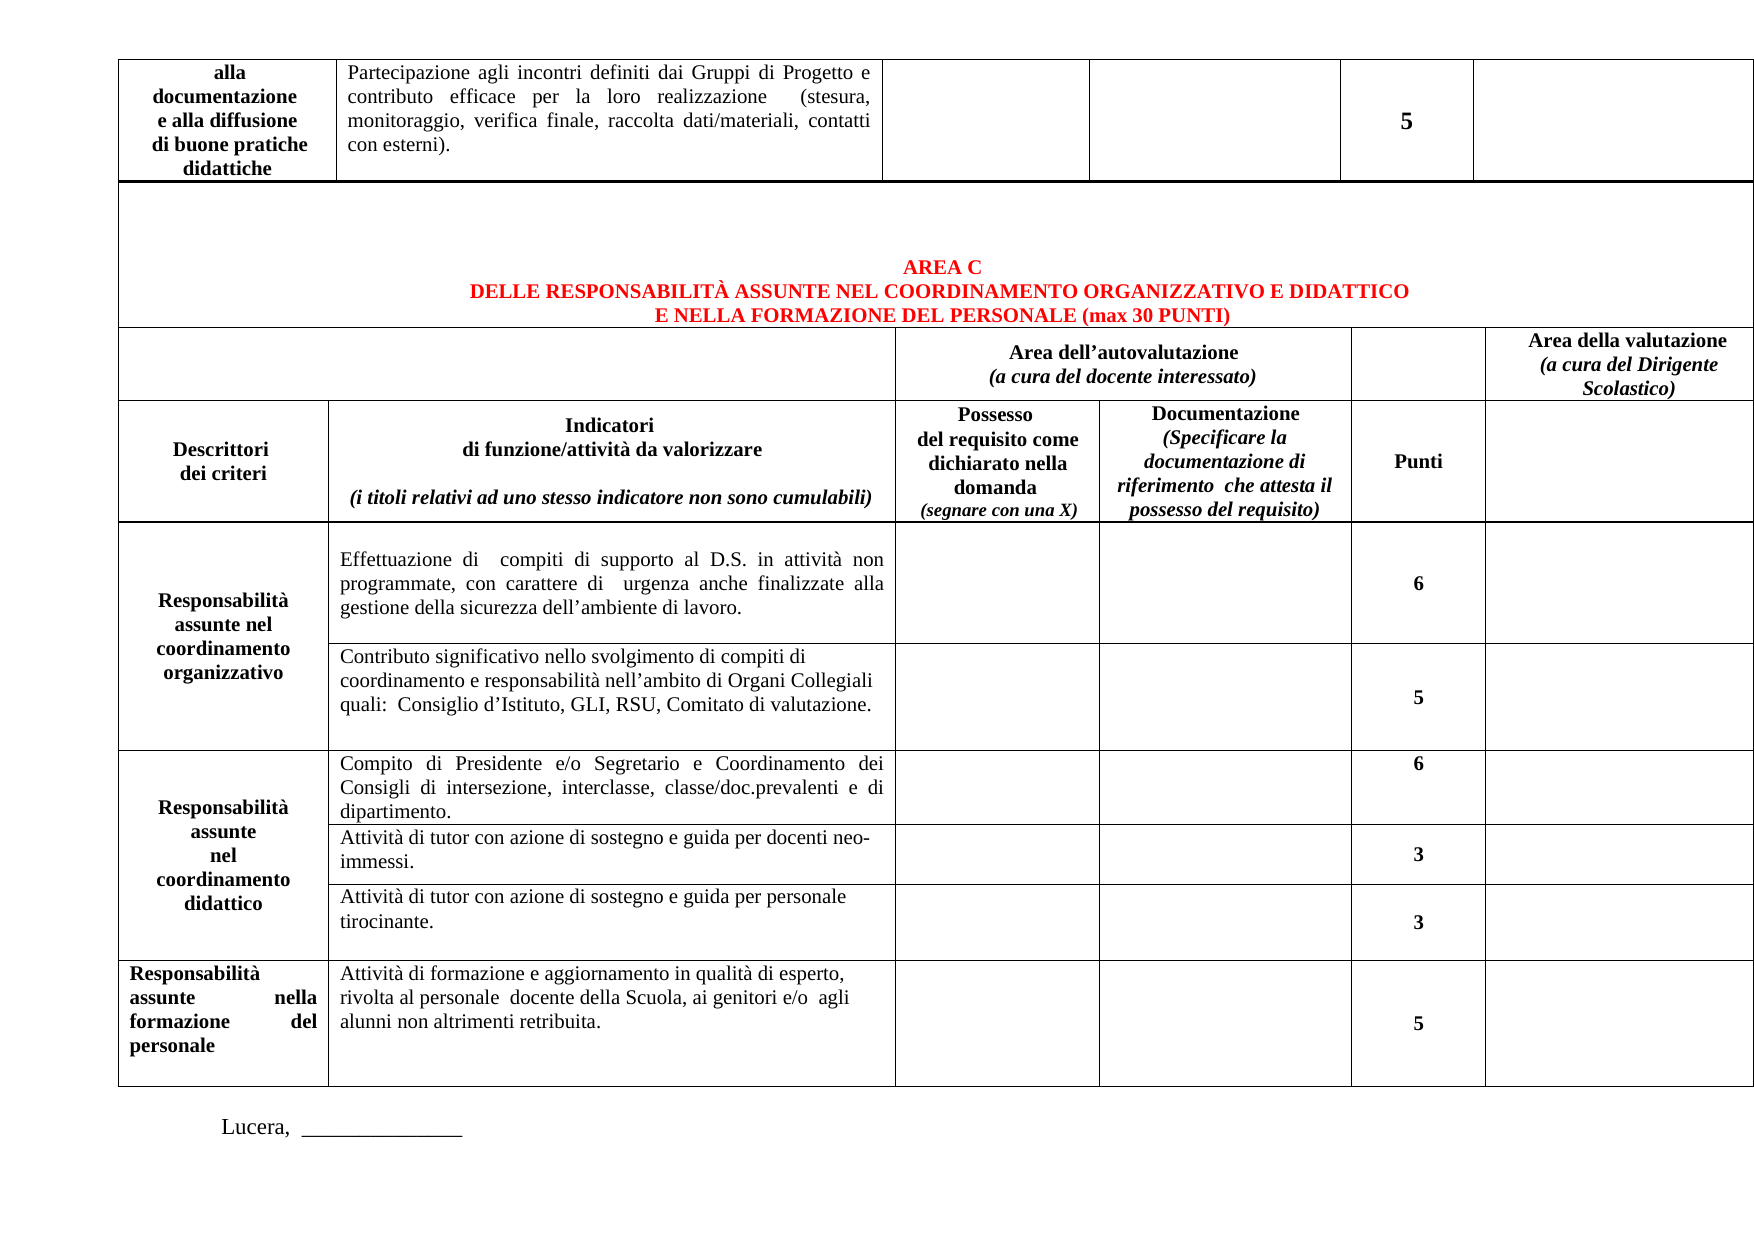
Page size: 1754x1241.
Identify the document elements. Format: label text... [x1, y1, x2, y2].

table_cell Responsabilità assunte nel coordinamento didattico [119, 751, 328, 959]
table_cell [896, 961, 1099, 1086]
table_cell Attività di tutor con azione di sostegno e guida per docenti neo-immessi. [329, 825, 895, 883]
table_cell Attività di tutor con azione di sostegno e guida per personale tirocinante. [329, 885, 895, 959]
table_cell [896, 751, 1099, 824]
table_cell [1100, 644, 1351, 750]
table_cell [896, 885, 1099, 959]
table_cell [1486, 885, 1753, 959]
table_cell 3 [1352, 885, 1485, 959]
table_cell [1486, 751, 1753, 824]
table_cell Effettuazione di compiti di supporto al D.S. in attività non programmate, con carattere di urgenza anche finalizzate alla gestione della sicurezza dell’ambiente di lavoro. [329, 523, 895, 643]
table_cell [883, 60, 1089, 180]
table_cell [896, 644, 1099, 750]
table_cell [1486, 961, 1753, 1086]
table_cell Indicatori di funzione/attività da valorizzare (i titoli relativi ad uno stesso indicatore non sono cumulabili) [329, 401, 895, 521]
table_cell [1100, 825, 1351, 883]
table_cell Documentazione (Specificare la documentazione di riferimento che attesta il possesso del requisito) [1100, 401, 1351, 521]
table_cell Punti [1352, 401, 1485, 521]
table_cell 3 [1352, 825, 1485, 883]
table_cell [119, 328, 895, 400]
table_cell 6 [1352, 751, 1485, 824]
table_cell 6 [1352, 523, 1485, 643]
table_cell Area della valutazione (a cura del Dirigente Scolastico) [1486, 328, 1753, 400]
table_cell 5 [1352, 961, 1485, 1086]
table_cell [1486, 401, 1753, 521]
table_cell [1486, 644, 1753, 750]
table_cell Attività di formazione e aggiornamento in qualità di esperto, rivolta al personale docente della Scuola, ai genitori e/o agli alunni non altrimenti retribuita. [329, 961, 895, 1086]
table_cell [896, 825, 1099, 883]
table_cell alla documentazione e alla diffusione di buone pratiche didattiche [119, 60, 336, 180]
table_cell [1486, 523, 1753, 643]
table_cell Partecipazione agli incontri definiti dai Gruppi di Progetto e contributo efficace per la loro realizzazione (stesura, monitoraggio, verifica finale, raccolta dati/materiali, contatti con esterni). [337, 60, 882, 180]
table_cell [1474, 60, 1753, 180]
table_cell 5 [1341, 60, 1473, 180]
table_cell [896, 523, 1099, 643]
table_cell Possesso del requisito come dichiarato nella domanda (segnare con una X) [896, 401, 1099, 521]
table_cell Area dell’autovalutazione (a cura del docente interessato) [896, 328, 1351, 400]
table_cell Contributo significativo nello svolgimento di compiti di coordinamento e responsabilità nell’ambito di Organi Collegiali quali: Consiglio d’Istituto, GLI, RSU, Comitato di valutazione. [329, 644, 895, 750]
table_header AREA C DELLE RESPONSABILITÀ ASSUNTE NEL COORDINAMENTO ORGANIZZATIVO E DIDATTICO E NELLA FORMAZIONE DEL PERSONALE (max 30 PUNTI) [119, 183, 1753, 327]
table_cell 5 [1352, 644, 1485, 750]
text Lucera, ______________ [118, 1113, 1606, 1139]
table_cell Compito di Presidente e/o Segretario e Coordinamento dei Consigli di intersezione, interclasse, classe/doc.prevalenti e di dipartimento. [329, 751, 895, 824]
table_cell Responsabilità assunte nel coordinamento organizzativo [119, 523, 328, 750]
table_cell [1100, 961, 1351, 1086]
table_cell Descrittori dei criteri [119, 401, 328, 521]
table_cell [1486, 825, 1753, 883]
table_cell [1352, 328, 1485, 400]
table_cell [1100, 885, 1351, 959]
table_cell [1090, 60, 1340, 180]
table_cell [1100, 523, 1351, 643]
table_cell Responsabilità assunte nella formazione del personale [119, 961, 328, 1086]
table_cell [1100, 751, 1351, 824]
